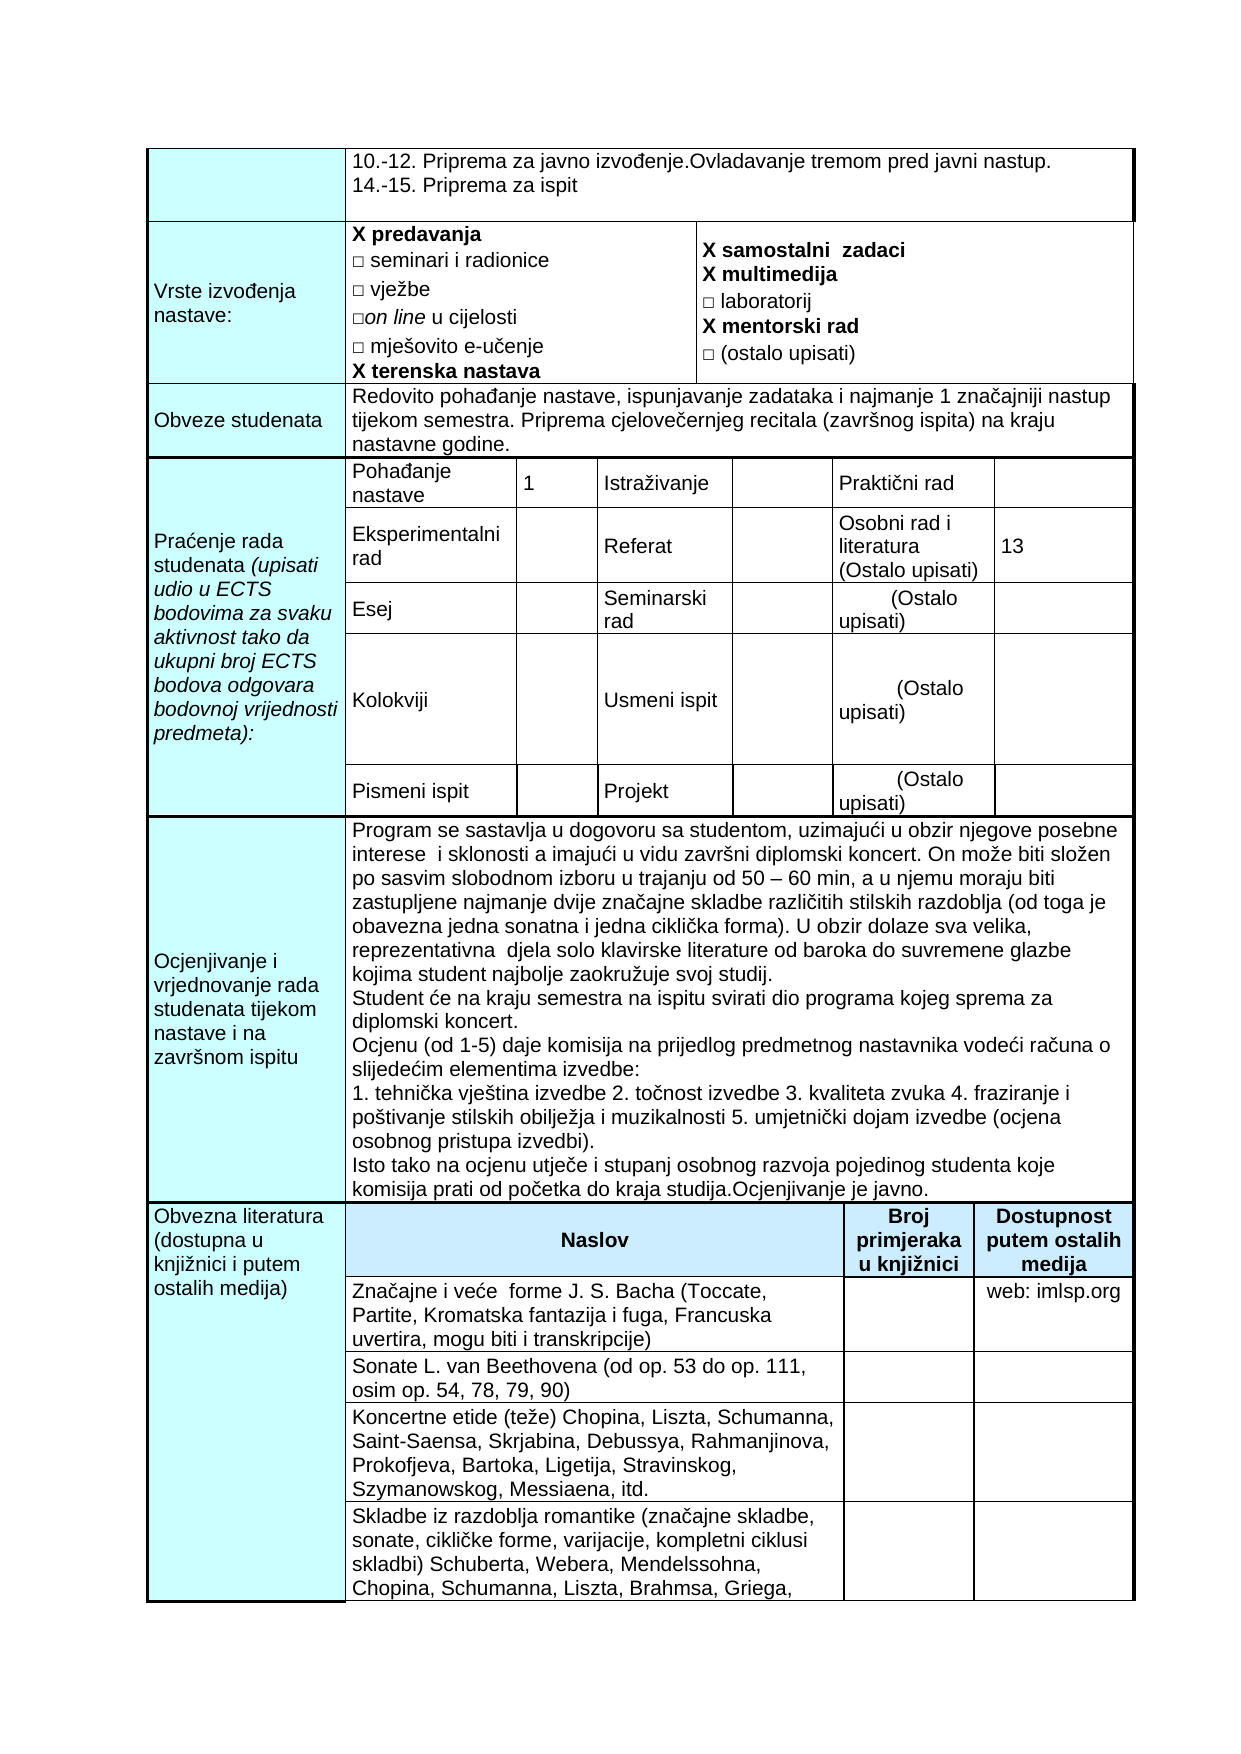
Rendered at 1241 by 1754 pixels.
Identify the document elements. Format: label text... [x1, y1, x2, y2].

table_cell Koncertne etide (teže) Chopina, Liszta, Schumanna, Saint-Saensa, Skrjabina, Debussya, Rahmanjinova, Prokofjeva, Bartoka, Ligetija, Stravinskog, Szymanowskog, Messiaena, itd. [346, 1403, 843, 1501]
table_cell Sonate L. van Beethovena (od op. 53 do op. 111, osim op. 54, 78, 79, 90) [346, 1352, 843, 1402]
table_cell Pismeni ispit [346, 765, 516, 814]
table_cell Obvezna literatura (dostupna u knjižnici i putem ostalih medija) [149, 1204, 345, 1600]
table_cell Praktični rad [833, 459, 994, 507]
table_cell [975, 1352, 1132, 1402]
table_cell [517, 508, 597, 582]
table_cell Projekt [599, 765, 732, 814]
table_cell Dostupnost putem ostalih medija [975, 1204, 1132, 1276]
table_cell 10.-12. Priprema za javno izvođenje.Ovladavanje tremom pred javni nastup. 14.-15. Priprema za ispit [346, 149, 1132, 221]
table_cell [995, 459, 1132, 507]
table_cell [517, 634, 597, 763]
table_cell [733, 508, 832, 582]
table_cell Naslov [346, 1204, 843, 1276]
table_cell [845, 1403, 973, 1501]
table_cell [845, 1278, 973, 1351]
table_cell [996, 765, 1132, 814]
table_cell [734, 765, 832, 814]
table_cell Eksperimentalni rad [346, 508, 516, 582]
table_cell Seminarski rad [598, 583, 732, 633]
table_cell Vrste izvođenja nastave: [149, 222, 345, 383]
table_cell Pohađanje nastave [346, 459, 516, 507]
table_cell Esej [346, 583, 516, 633]
table_cell [995, 634, 1132, 763]
table_cell Program se sastavlja u dogovoru sa studentom, uzimajući u obzir njegove posebne interese i sklonosti a imajući u vidu završni diplomski koncert. On može biti složen po sasvim slobodnom izboru u trajanju od 50 – 60 min, a u njemu moraju biti zastupljene najmanje dvije značajne skladbe različitih stilskih razdoblja (od toga je obavezna jedna sonatna i jedna ciklička forma). U obzir dolaze sva velika, reprezentativna djela solo klavirske literature od baroka do suvremene glazbe kojima student najbolje zaokružuje svoj studij. Student će na kraju semestra na ispitu svirati dio programa kojeg sprema za diplomski koncert. Ocjenu (od 1-5) daje komisija na prijedlog predmetnog nastavnika vodeći računa o slijedećim elementima izvedbe: 1. tehnička vještina izvedbe 2. točnost izvedbe 3. kvaliteta zvuka 4. fraziranje i poštivanje stilskih obilježja i muzikalnosti 5. umjetnički dojam izvedbe (ocjena osobnog pristupa izvedbi). Isto tako na ocjenu utječe i stupanj osobnog razvoja pojedinog studenta koje komisija prati od početka do kraja studija.Ocjenjivanje je javno. [346, 818, 1132, 1201]
table_cell Značajne i veće forme J. S. Bacha (Toccate, Partite, Kromatska fantazija i fuga, Francuska uvertira, mogu biti i transkripcije) [346, 1277, 843, 1351]
table_cell (Ostalo upisati) [833, 634, 994, 763]
table_cell Obveze studenata [149, 384, 345, 456]
table_cell [733, 634, 832, 763]
table_cell Osobni rad i literatura (Ostalo upisati) [833, 508, 994, 582]
table_cell Istraživanje [598, 459, 732, 507]
table_cell (Ostalo upisati) [833, 583, 994, 633]
table_cell [733, 459, 832, 507]
table_cell [995, 583, 1132, 633]
table_cell Kolokviji [346, 634, 516, 763]
table_cell Ocjenjivanje i vrjednovanje rada studenata tijekom nastave i na završnom ispitu [149, 818, 345, 1201]
table_cell Usmeni ispit [598, 634, 732, 763]
table_cell [845, 1352, 973, 1402]
table_cell X samostalni zadaci X multimedija ☐ laboratorij X mentorski rad ☐ (ostalo upisati) [697, 222, 1133, 383]
table_cell 1 [517, 459, 597, 507]
table_cell Broj primjeraka u knjižnici [845, 1204, 973, 1276]
table_cell Praćenje rada studenata (upisati udio u ECTS bodovima za svaku aktivnost tako da ukupni broj ECTS bodova odgovara bodovnoj vrijednosti predmeta): [149, 459, 345, 814]
table_cell [517, 583, 597, 633]
table_cell [975, 1502, 1132, 1600]
table_cell (Ostalo upisati) [834, 765, 994, 814]
table_cell [845, 1502, 973, 1600]
table_cell web: imlsp.org [975, 1278, 1132, 1351]
table_cell [149, 149, 345, 221]
table_cell Referat [598, 508, 732, 582]
table_cell X predavanja ☐ seminari i radionice ☐ vježbe ☐on line u cijelosti ☐ mješovito e-učenje X terenska nastava [346, 222, 696, 383]
table_cell Redovito pohađanje nastave, ispunjavanje zadataka i najmanje 1 značajniji nastup tijekom semestra. Priprema cjelovečernjeg recitala (završnog ispita) na kraju nastavne godine. [346, 384, 1132, 456]
table_cell [518, 765, 597, 814]
table_cell Skladbe iz razdoblja romantike (značajne skladbe, sonate, cikličke forme, varijacije, kompletni ciklusi skladbi) Schuberta, Webera, Mendelssohna, Chopina, Schumanna, Liszta, Brahmsa, Griega, [346, 1502, 843, 1600]
table_cell 13 [995, 508, 1132, 582]
table_cell [733, 583, 832, 633]
table_cell [975, 1403, 1132, 1501]
